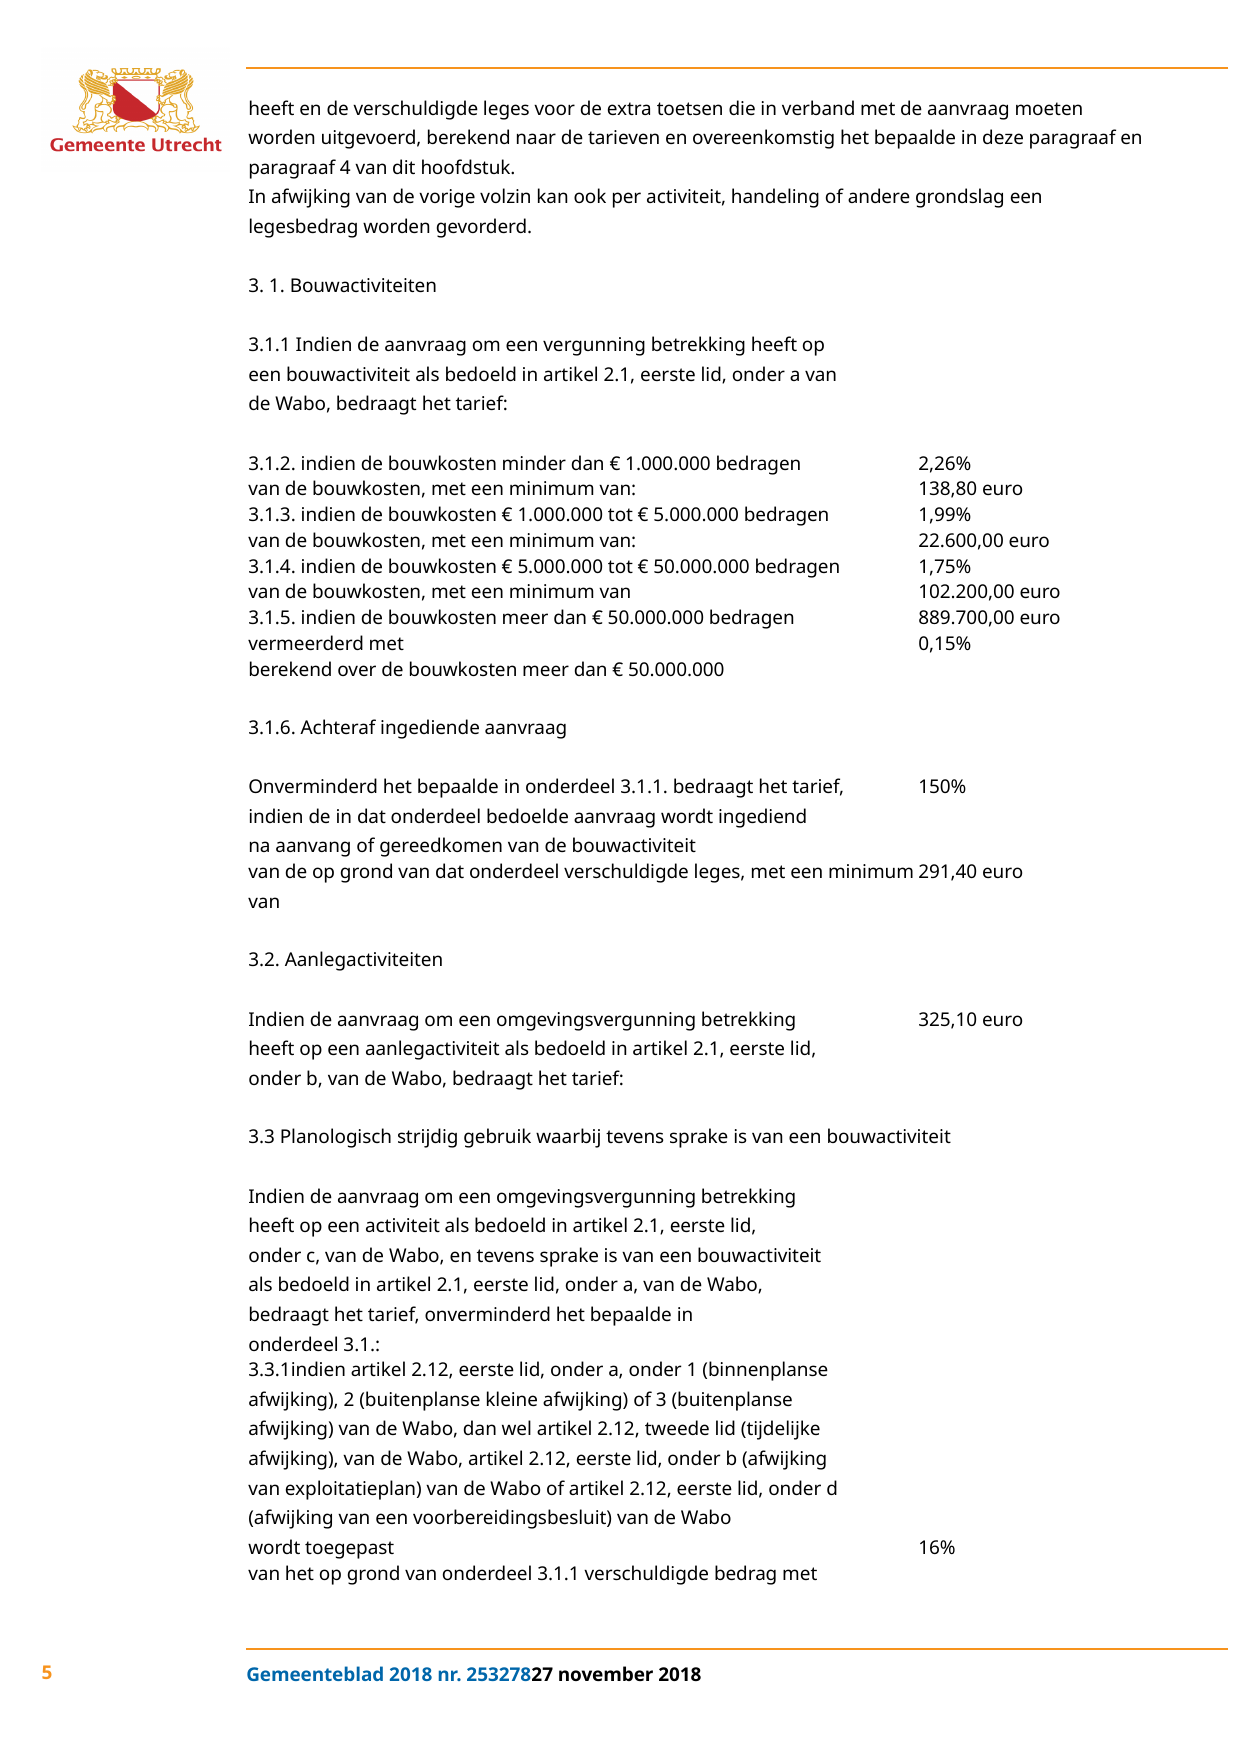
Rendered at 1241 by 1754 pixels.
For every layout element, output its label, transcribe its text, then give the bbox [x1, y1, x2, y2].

table_header 150% [918, 774, 1152, 858]
table_cell 102.200,00 euro [918, 579, 1152, 604]
table_cell 16% [918, 1356, 1152, 1560]
table_cell van de bouwkosten, met een minimum van: [248, 476, 918, 501]
table_cell van de bouwkosten, met een minimum van [248, 579, 918, 604]
picture [41, 47, 231, 172]
text 3.1.1 Indien de aanvraag om een vergunning betrekking heeft op [248, 331, 1152, 357]
text In afwijking van de vorige volzin kan ook per activiteit, handeling of andere grondslag een legesbedrag worden gevorderd. [248, 183, 1152, 239]
table_cell 0,15% [918, 630, 1152, 656]
table_cell 22.600,00 euro [918, 527, 1152, 553]
table_header 2,26% [918, 450, 1152, 476]
table_header [918, 1183, 1152, 1356]
table_cell 3.1.4. indien de bouwkosten € 5.000.000 tot € 50.000.000 bedragen [248, 553, 918, 578]
table_header Indien de aanvraag om een omgevingsvergunning betrekking heeft op een aanlegactiviteit als bedoeld in artikel 2.1, eerste lid, onder b, van de Wabo, bedraagt het tarief: [248, 1006, 918, 1091]
table_header Onverminderd het bepaalde in onderdeel 3.1.1. bedraagt het tarief, indien de in dat onderdeel bedoelde aanvraag wordt ingediend na aanvang of gereedkomen van de bouwactiviteit [248, 774, 918, 858]
table_cell 3.1.5. indien de bouwkosten meer dan € 50.000.000 bedragen [248, 604, 918, 630]
table_cell 889.700,00 euro [918, 604, 1152, 630]
text de Wabo, bedraagt het tarief: [248, 391, 1152, 416]
text 3.2. Aanlegactiviteiten [248, 947, 1152, 972]
table_cell van de op grond van dat onderdeel verschuldigde leges, met een minimum van [248, 859, 918, 914]
text 3. 1. Bouwactiviteiten [248, 272, 1152, 298]
text heeft en de verschuldigde leges voor de extra toetsen die in verband met de aanvraag moeten worden uitgevoerd, berekend naar de tarieven en overeenkomstig het bepaalde in deze paragraaf en paragraaf 4 van dit hoofdstuk. [248, 95, 1152, 180]
table_cell 1,75% [918, 553, 1152, 578]
table_cell vermeerderd met [248, 630, 918, 656]
table_cell 3.1.3. indien de bouwkosten € 1.000.000 tot € 5.000.000 bedragen [248, 501, 918, 527]
text een bouwactiviteit als bedoeld in artikel 2.1, eerste lid, onder a van [248, 361, 1152, 387]
table_header 325,10 euro [918, 1006, 1152, 1091]
table_cell van het op grond van onderdeel 3.1.1 verschuldigde bedrag met [248, 1560, 918, 1585]
table_header Indien de aanvraag om een omgevingsvergunning betrekking heeft op een activiteit als bedoeld in artikel 2.1, eerste lid, onder c, van de Wabo, en tevens sprake is van een bouwactiviteit als bedoeld in artikel 2.1, eerste lid, onder a, van de Wabo, bedraagt het tarief, onverminderd het bepaalde in onderdeel 3.1.: [248, 1183, 918, 1356]
table_cell 1,99% [918, 501, 1152, 527]
table_cell 138,80 euro [918, 476, 1152, 501]
table_cell berekend over de bouwkosten meer dan € 50.000.000 [248, 656, 918, 681]
table_header 3.1.2. indien de bouwkosten minder dan € 1.000.000 bedragen [248, 450, 918, 476]
table_cell [918, 1560, 1152, 1585]
text 3.1.6. Achteraf ingediende aanvraag [248, 714, 1152, 740]
table_cell van de bouwkosten, met een minimum van: [248, 527, 918, 553]
table_cell 291,40 euro [918, 859, 1152, 914]
table_cell [918, 656, 1152, 681]
table_cell 3.3.1indien artikel 2.12, eerste lid, onder a, onder 1 (binnenplanse afwijking), 2 (buitenplanse kleine afwijking) of 3 (buitenplanse afwijking) van de Wabo, dan wel artikel 2.12, tweede lid (tijdelijke afwijking), van de Wabo, artikel 2.12, eerste lid, onder b (afwijking van exploitatieplan) van de Wabo of artikel 2.12, eerste lid, onder d (afwijking van een voorbereidingsbesluit) van de Wabo wordt toegepast [248, 1356, 918, 1560]
text 3.3 Planologisch strijdig gebruik waarbij tevens sprake is van een bouwactiviteit [248, 1123, 1152, 1149]
